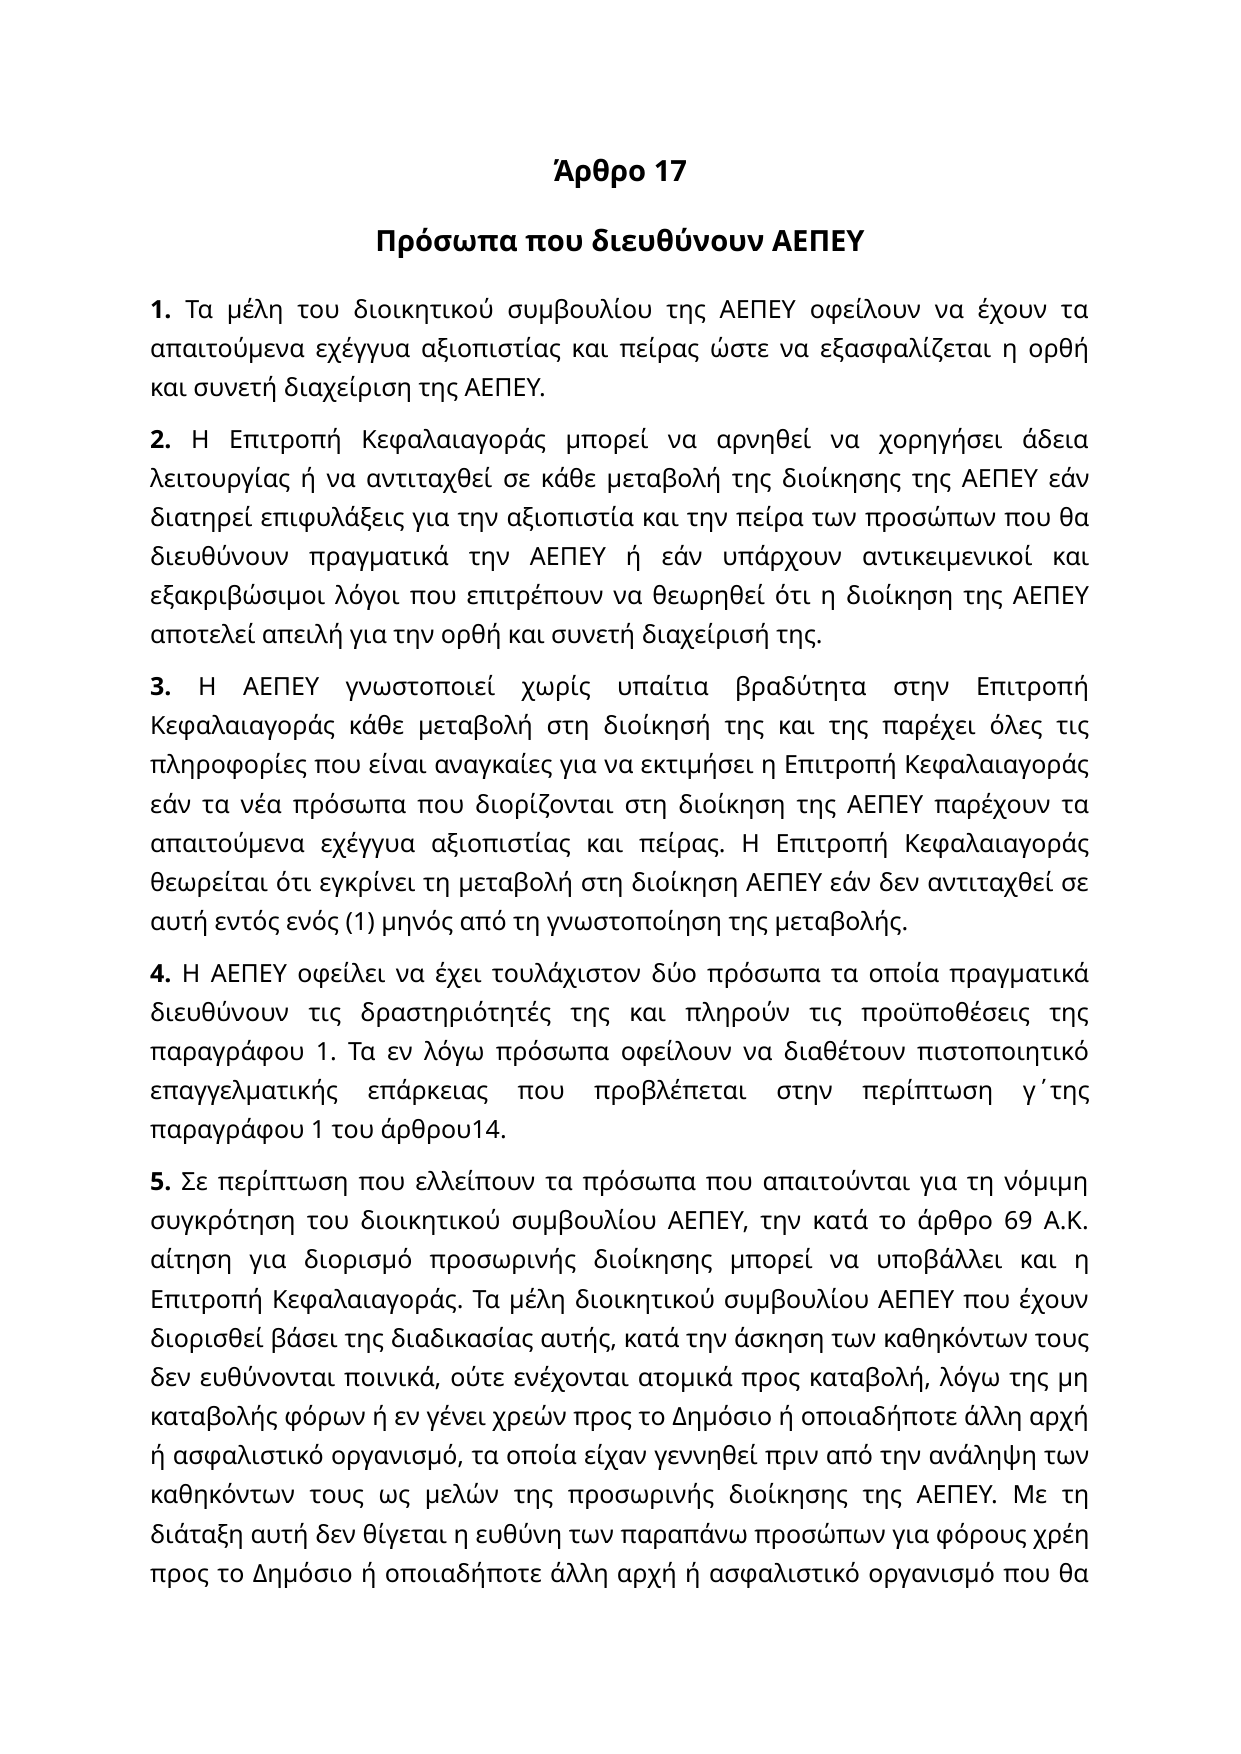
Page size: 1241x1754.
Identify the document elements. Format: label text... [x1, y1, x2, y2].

subtitle Πρόσωπα που διευθύνουν ΑΕΠΕΥ [150, 221, 1090, 260]
text 2. Η Επιτροπή Κεφαλαιαγοράς μπορεί να αρνηθεί να χορηγήσει άδεια λειτουργίας ή να αντιταχθεί σε κάθε μεταβολή της διοίκησης της ΑΕΠΕΥ εάν διατηρεί επιφυλάξεις για την αξιοπιστία και την πείρα των προσώπων που θα διευθύνουν πραγματικά την ΑΕΠΕΥ ή εάν υπάρχουν αντικειμενικοί και εξακριβώσιμοι λόγοι που επιτρέπουν να θεωρηθεί ότι η διοίκηση της ΑΕΠΕΥ αποτελεί απειλή για την ορθή και συνετή διαχείρισή της. [150, 421, 1090, 651]
text 4. Η ΑΕΠΕΥ οφείλει να έχει τουλάχιστον δύο πρόσωπα τα οποία πραγματικά διευθύνουν τις δραστηριότητές της και πληρούν τις προϋποθέσεις της παραγράφου 1. Τα εν λόγω πρόσωπα οφείλουν να διαθέτουν πιστοποιητικό επαγγελματικής επάρκειας που προβλέπεται στην περίπτωση γ΄της παραγράφου 1 του άρθρου14. [150, 955, 1090, 1146]
text 3. Η ΑΕΠΕΥ γνωστοποιεί χωρίς υπαίτια βραδύτητα στην Επιτροπή Κεφαλαιαγοράς κάθε μεταβολή στη διοίκησή της και της παρέχει όλες τις πληροφορίες που είναι αναγκαίες για να εκτιμήσει η Επιτροπή Κεφαλαιαγοράς εάν τα νέα πρόσωπα που διορίζονται στη διοίκηση της ΑΕΠΕΥ παρέχουν τα απαιτούμενα εχέγγυα αξιοπιστίας και πείρας. Η Επιτροπή Κεφαλαιαγοράς θεωρείται ότι εγκρίνει τη μεταβολή στη διοίκηση ΑΕΠΕΥ εάν δεν αντιταχθεί σε αυτή εντός ενός (1) μηνός από τη γνωστοποίηση της μεταβολής. [150, 669, 1090, 938]
subtitle Άρθρο 17 [150, 150, 1090, 190]
text 1. Τα μέλη του διοικητικού συμβουλίου της ΑΕΠΕΥ οφείλουν να έχουν τα απαιτούμενα εχέγγυα αξιοπιστίας και πείρας ώστε να εξασφαλίζεται η ορθή και συνετή διαχείριση της ΑΕΠΕΥ. [150, 291, 1090, 404]
text 5. Σε περίπτωση που ελλείπουν τα πρόσωπα που απαιτούνται για τη νόμιμη συγκρότηση του διοικητικού συμβουλίου ΑΕΠΕΥ, την κατά το άρθρο 69 Α.Κ. αίτηση για διορισμό προσωρινής διοίκησης μπορεί να υποβάλλει και η Επιτροπή Κεφαλαιαγοράς. Τα μέλη διοικητικού συμβουλίου ΑΕΠΕΥ που έχουν διορισθεί βάσει της διαδικασίας αυτής, κατά την άσκηση των καθηκόντων τους δεν ευθύνονται ποινικά, ούτε ενέχονται ατομικά προς καταβολή, λόγω της μη καταβολής φόρων ή εν γένει χρεών προς το Δημόσιο ή οποιαδήποτε άλλη αρχή ή ασφαλιστικό οργανισμό, τα οποία είχαν γεννηθεί πριν από την ανάληψη των καθηκόντων τους ως μελών της προσωρινής διοίκησης της ΑΕΠΕΥ. Με τη διάταξη αυτή δεν θίγεται η ευθύνη των παραπάνω προσώπων για φόρους χρέη προς το Δημόσιο ή οποιαδήποτε άλλη αρχή ή ασφαλιστικό οργανισμό που θα [150, 1164, 1090, 1589]
